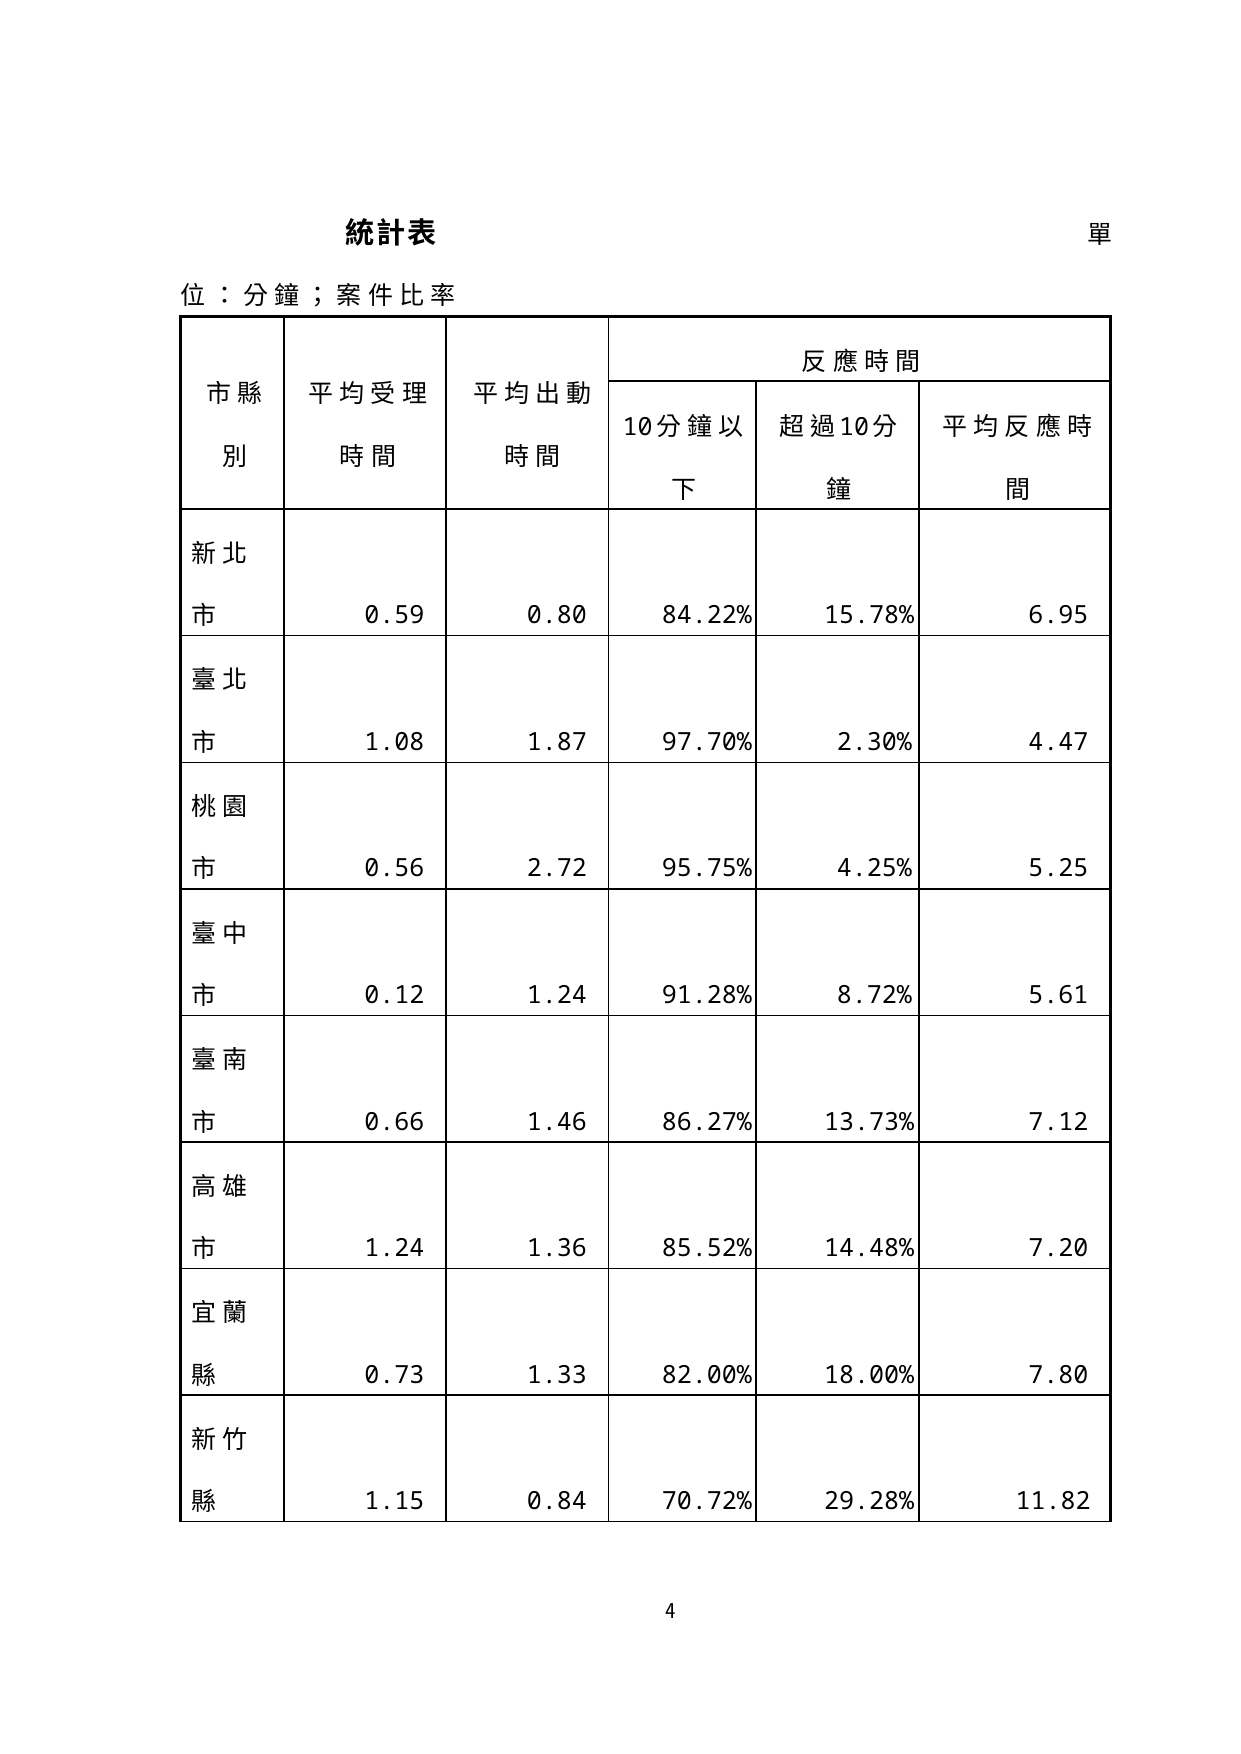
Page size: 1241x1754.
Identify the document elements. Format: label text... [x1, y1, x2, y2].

table_cell 高雄市 [182, 1143, 283, 1268]
table_cell 桃園市 [182, 763, 283, 888]
table_cell 5.61 [920, 890, 1109, 1014]
table_cell 0.66 [285, 1016, 445, 1141]
table_cell 超過10分鐘 [757, 382, 918, 508]
table_cell 5.25 [920, 763, 1109, 888]
table_cell 7.20 [920, 1143, 1109, 1268]
table_cell 8.72% [757, 890, 918, 1014]
table_cell 0.12 [285, 890, 445, 1014]
table_cell 13.73% [757, 1016, 918, 1141]
table_cell 82.00% [609, 1269, 755, 1394]
table_cell 2.30% [757, 636, 918, 761]
table_cell 0.73 [285, 1269, 445, 1394]
table_cell 29.28% [757, 1396, 918, 1521]
table_cell 1.24 [447, 890, 608, 1014]
table_cell 2.72 [447, 763, 608, 888]
table_cell 85.52% [609, 1143, 755, 1268]
table_cell 0.84 [447, 1396, 608, 1521]
table_header 反應時間 [609, 318, 1109, 380]
table_header 市縣別 [182, 318, 283, 508]
table_cell 86.27% [609, 1016, 755, 1141]
table_cell 7.80 [920, 1269, 1109, 1394]
table_cell 4.47 [920, 636, 1109, 761]
table_cell 14.48% [757, 1143, 918, 1268]
table_cell 70.72% [609, 1396, 755, 1521]
table_cell 臺中市 [182, 890, 283, 1014]
table_cell 18.00% [757, 1269, 918, 1394]
table_cell 1.33 [447, 1269, 608, 1394]
table_cell 新北市 [182, 510, 283, 635]
table_cell 97.70% [609, 636, 755, 761]
table_cell 0.80 [447, 510, 608, 635]
table_header 平均出動時間 [447, 318, 608, 508]
table_cell 4.25% [757, 763, 918, 888]
table_cell 1.36 [447, 1143, 608, 1268]
table_cell 6.95 [920, 510, 1109, 635]
table_cell 15.78% [757, 510, 918, 635]
table_cell 新竹縣 [182, 1396, 283, 1521]
table_cell 1.24 [285, 1143, 445, 1268]
text 統計表 單位：分鐘；案件比率 [177, 189, 1137, 314]
table_cell 0.56 [285, 763, 445, 888]
table_cell 臺北市 [182, 636, 283, 761]
table_cell 84.22% [609, 510, 755, 635]
table_header 平均受理時間 [285, 318, 445, 508]
table_cell 臺南市 [182, 1016, 283, 1141]
table_cell 宜蘭縣 [182, 1269, 283, 1394]
table_cell 95.75% [609, 763, 755, 888]
table_cell 1.15 [285, 1396, 445, 1521]
table_cell 7.12 [920, 1016, 1109, 1141]
table_cell 11.82 [920, 1396, 1109, 1521]
table_cell 0.59 [285, 510, 445, 635]
table_cell 1.87 [447, 636, 608, 761]
table_cell 1.08 [285, 636, 445, 761]
table_cell 1.46 [447, 1016, 608, 1141]
table_cell 平均反應時間 [920, 382, 1109, 508]
table_cell 91.28% [609, 890, 755, 1014]
table_cell 10分鐘以下 [609, 382, 755, 508]
